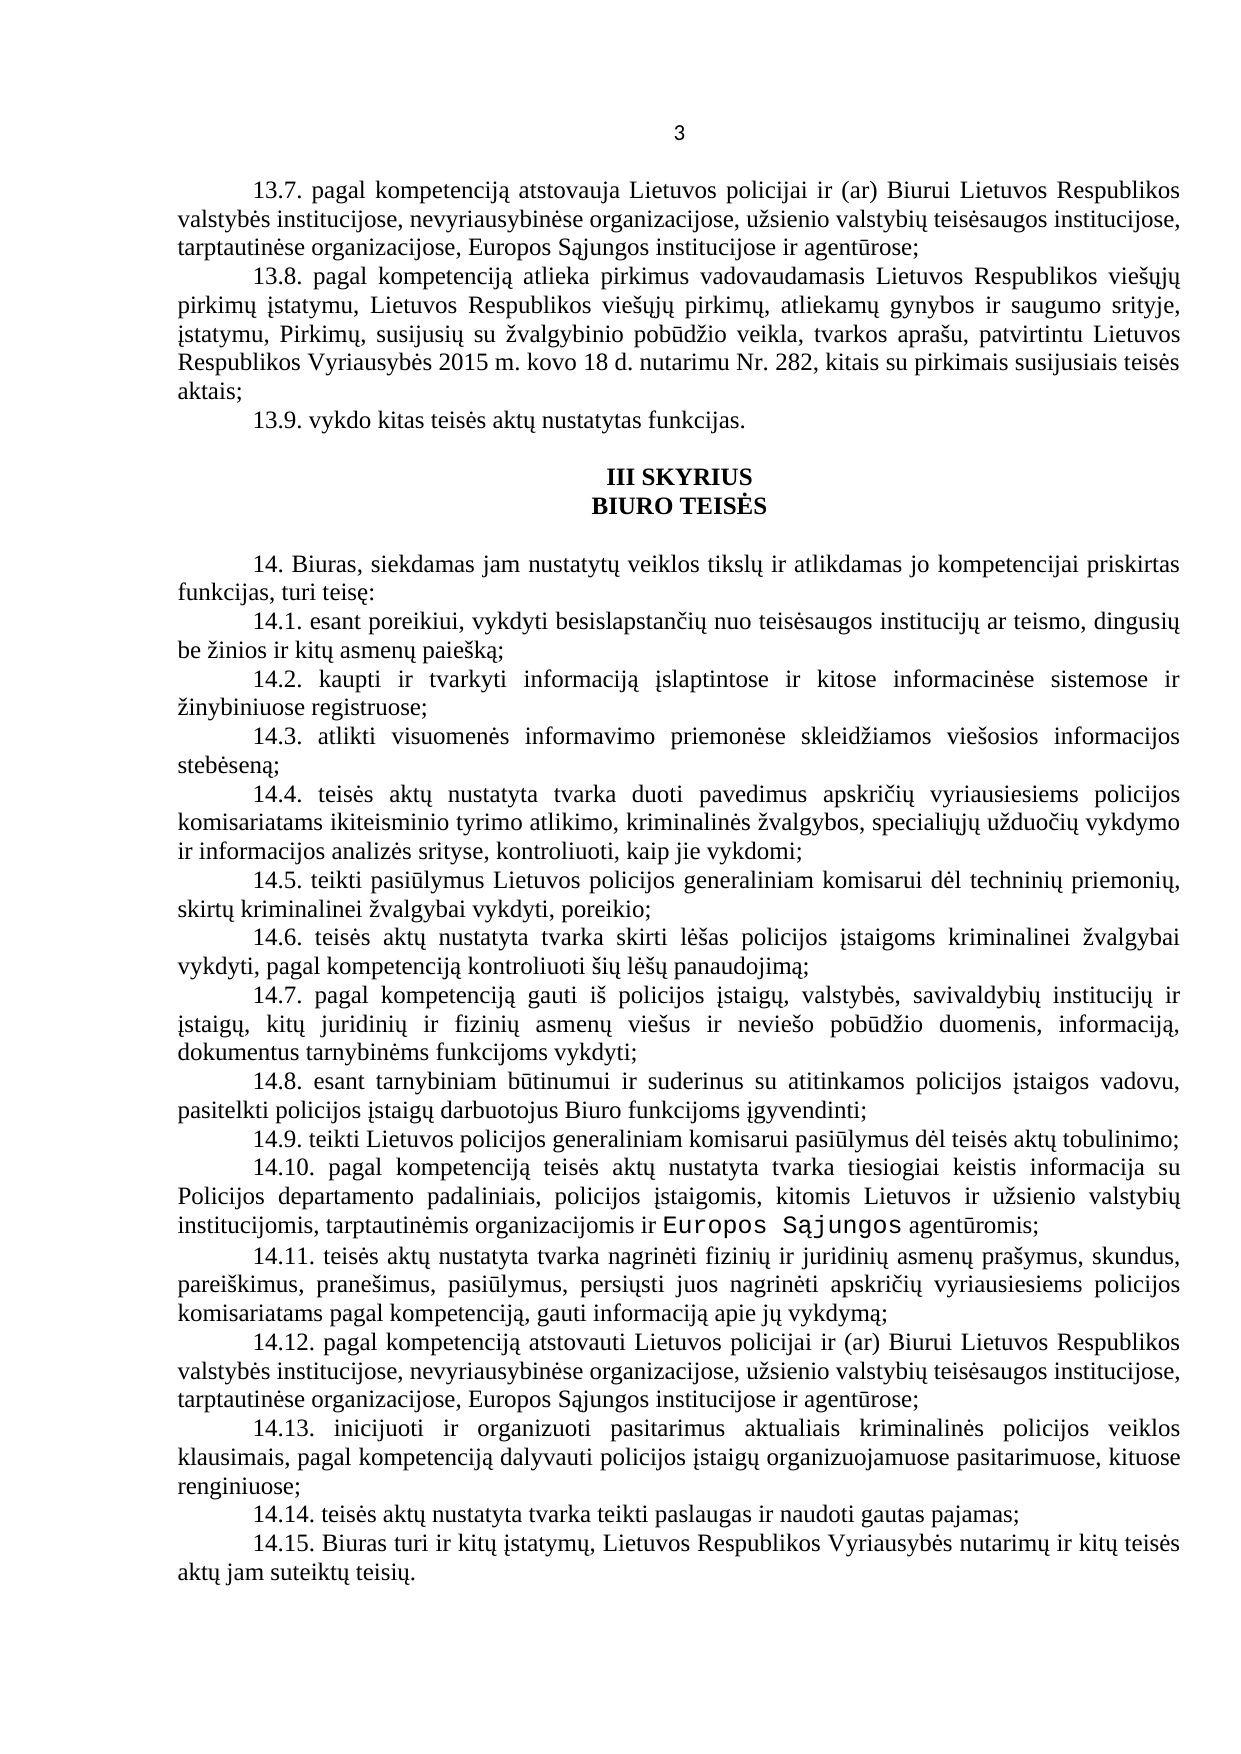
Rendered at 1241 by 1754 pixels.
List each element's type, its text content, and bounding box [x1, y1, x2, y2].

text 14.1. esant poreikiui, vykdyti besislapstančių nuo teisėsaugos institucijų ar teismo, dingusių be žinios ir kitų asmenų paiešką; [177, 606, 1181, 664]
text BIURO TEISĖS [177, 491, 1181, 520]
text 14.5. teikti pasiūlymus Lietuvos policijos generaliniam komisarui dėl techninių priemonių, skirtų kriminalinei žvalgybai vykdyti, poreikio; [177, 865, 1181, 922]
text 14.15. Biuras turi ir kitų įstatymų, Lietuvos Respublikos Vyriausybės nutarimų ir kitų teisės aktų jam suteiktų teisių. [177, 1528, 1181, 1586]
text 14. Biuras, siekdamas jam nustatytų veiklos tikslų ir atlikdamas jo kompetencijai priskirtas funkcijas, turi teisę: [177, 549, 1181, 606]
text 14.4. teisės aktų nustatyta tvarka duoti pavedimus apskričių vyriausiesiems policijos komisariatams ikiteisminio tyrimo atlikimo, kriminalinės žvalgybos, specialiųjų užduočių vykdymo ir informacijos analizės srityse, kontroliuoti, kaip jie vykdomi; [177, 779, 1181, 865]
text III SKYRIUS [177, 462, 1181, 491]
text 14.12. pagal kompetenciją atstovauti Lietuvos policijai ir (ar) Biurui Lietuvos Respublikos valstybės institucijose, nevyriausybinėse organizacijose, užsienio valstybių teisėsaugos institucijose, tarptautinėse organizacijose, Europos Sąjungos institucijose ir agentūrose; [177, 1327, 1181, 1413]
text 14.10. pagal kompetenciją teisės aktų nustatyta tvarka tiesiogiai keistis informacija su Policijos departamento padaliniais, policijos įstaigomis, kitomis Lietuvos ir užsienio valstybių institucijomis, tarptautinėmis organizacijomis ir Europos Sąjungos agentūromis; [177, 1152, 1181, 1241]
text 14.11. teisės aktų nustatyta tvarka nagrinėti fizinių ir juridinių asmenų prašymus, skundus, pareiškimus, pranešimus, pasiūlymus, persiųsti juos nagrinėti apskričių vyriausiesiems policijos komisariatams pagal kompetenciją, gauti informaciją apie jų vykdymą; [177, 1241, 1181, 1327]
text 13.9. vykdo kitas teisės aktų nustatytas funkcijas. [177, 405, 1181, 434]
text 14.8. esant tarnybiniam būtinumui ir suderinus su atitinkamos policijos įstaigos vadovu, pasitelkti policijos įstaigų darbuotojus Biuro funkcijoms įgyvendinti; [177, 1066, 1181, 1124]
text 14.9. teikti Lietuvos policijos generaliniam komisarui pasiūlymus dėl teisės aktų tobulinimo; [177, 1124, 1181, 1152]
text 14.6. teisės aktų nustatyta tvarka skirti lėšas policijos įstaigoms kriminalinei žvalgybai vykdyti, pagal kompetenciją kontroliuoti šių lėšų panaudojimą; [177, 922, 1181, 980]
text 13.7. pagal kompetenciją atstovauja Lietuvos policijai ir (ar) Biurui Lietuvos Respublikos valstybės institucijose, nevyriausybinėse organizacijose, užsienio valstybių teisėsaugos institucijose, tarptautinėse organizacijose, Europos Sąjungos institucijose ir agentūrose; [177, 175, 1181, 261]
text 14.2. kaupti ir tvarkyti informaciją įslaptintose ir kitose informacinėse sistemose ir žinybiniuose registruose; [177, 664, 1181, 721]
text 14.3. atlikti visuomenės informavimo priemonėse skleidžiamos viešosios informacijos stebėseną; [177, 721, 1181, 779]
text 14.13. inicijuoti ir organizuoti pasitarimus aktualiais kriminalinės policijos veiklos klausimais, pagal kompetenciją dalyvauti policijos įstaigų organizuojamuose pasitarimuose, kituose renginiuose; [177, 1413, 1181, 1499]
text 14.14. teisės aktų nustatyta tvarka teikti paslaugas ir naudoti gautas pajamas; [177, 1499, 1181, 1528]
text 13.8. pagal kompetenciją atlieka pirkimus vadovaudamasis Lietuvos Respublikos viešųjų pirkimų įstatymu, Lietuvos Respublikos viešųjų pirkimų, atliekamų gynybos ir saugumo srityje, įstatymu, Pirkimų, susijusių su žvalgybinio pobūdžio veikla, tvarkos aprašu, patvirtintu Lietuvos Respublikos Vyriausybės 2015 m. kovo 18 d. nutarimu Nr. 282, kitais su pirkimais susijusiais teisės aktais; [177, 261, 1181, 405]
text 14.7. pagal kompetenciją gauti iš policijos įstaigų, valstybės, savivaldybių institucijų ir įstaigų, kitų juridinių ir fizinių asmenų viešus ir neviešo pobūdžio duomenis, informaciją, dokumentus tarnybinėms funkcijoms vykdyti; [177, 980, 1181, 1066]
